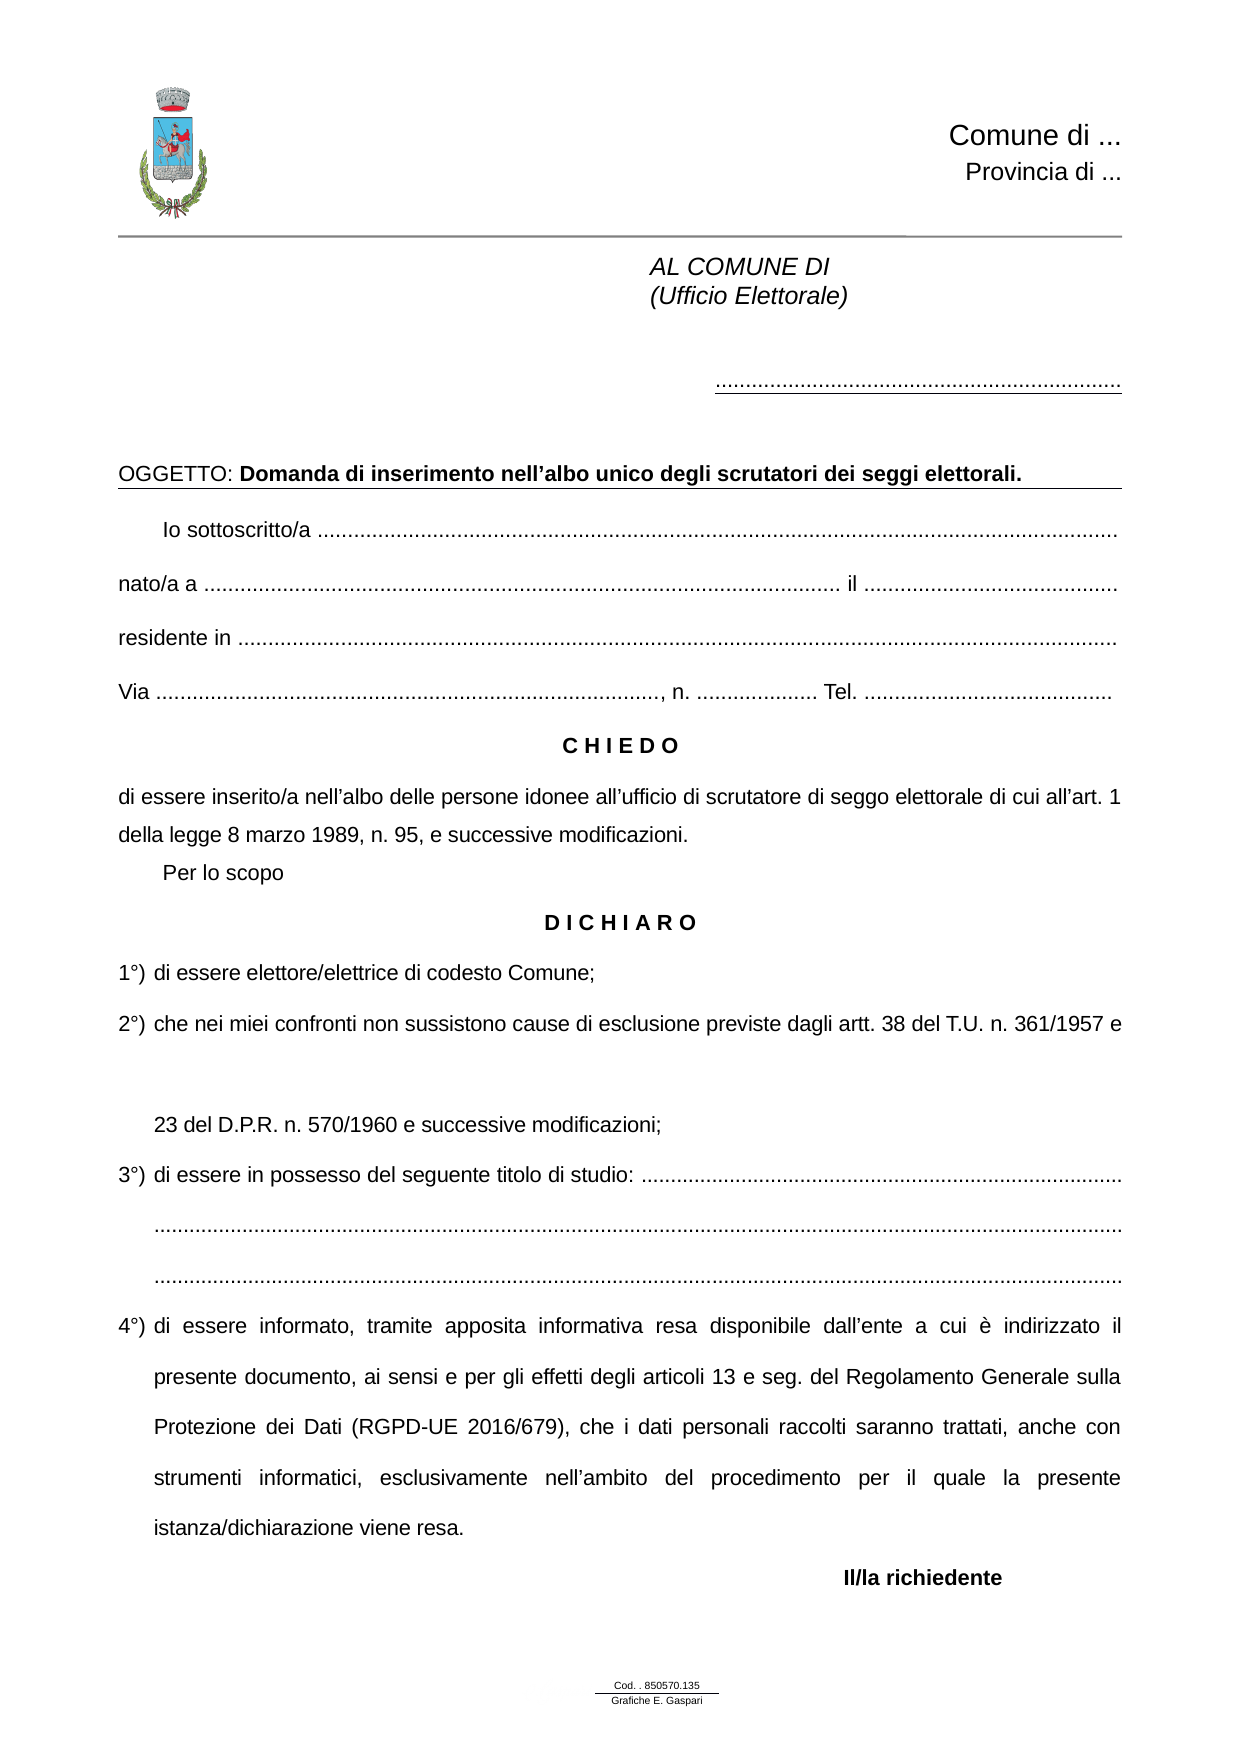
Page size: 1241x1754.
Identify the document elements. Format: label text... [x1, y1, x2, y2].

text ................................................................... [715, 364, 1122, 393]
text CHIEDO [118, 733, 1122, 759]
text 4°) di essere informato, tramite apposita informativa resa disponibile dall’ente a cui è indirizzato il presente documento, ai sensi e per gli effetti degli articoli 13 e seg. del Regolamento Generale sulla Protezione dei Dati (RGPD-UE 2016/679), che i dati personali raccolti saranno trattati, anche con strumenti informatici, esclusivamente nell’ambito del procedimento per il quale la presente istanza/dichiarazione viene resa. [118, 1313, 1122, 1540]
text DICHIARO [118, 910, 1122, 935]
text Provincia di ... [224, 157, 1122, 185]
text (Ufficio Elettorale) [118, 281, 1122, 310]
text Io sottoscritto/a .................................................................................................................................... nato/a a ......................................................................................................... il .......................................... residente in ................................................................................................................................................. Via ..................................................................................., n. .................... Tel. ......................................... [118, 514, 1122, 705]
text AL COMUNE DI [118, 252, 1122, 281]
text 2°) che nei miei confronti non sussistono cause di esclusione previste dagli artt. 38 del T.U. n. 361/1957 e 23 del D.P.R. n. 570/1960 e successive modificazioni; [118, 1011, 1122, 1137]
text 3°) di essere in possesso del seguente titolo di studio: .................................................................................. ..................................................................................................................................................................... ..................................................................................................................................................................... [118, 1162, 1122, 1288]
text di essere inserito/a nell’albo delle persone idonee all’ufficio di scrutatore di seggo elettorale di cui all’art. 1 della legge 8 marzo 1989, n. 95, e successive modificazioni. [118, 784, 1122, 847]
text OGGETTO: Domanda di inserimento nell’albo unico degli scrutatori dei seggi elettorali. [118, 461, 1122, 488]
text Il/la richiedente [709, 1565, 1122, 1591]
text Per lo scopo [118, 859, 1122, 885]
text Comune di ... [224, 118, 1122, 152]
picture [122, 87, 224, 219]
text 1°) di essere elettore/elettrice di codesto Comune; [118, 960, 1122, 986]
